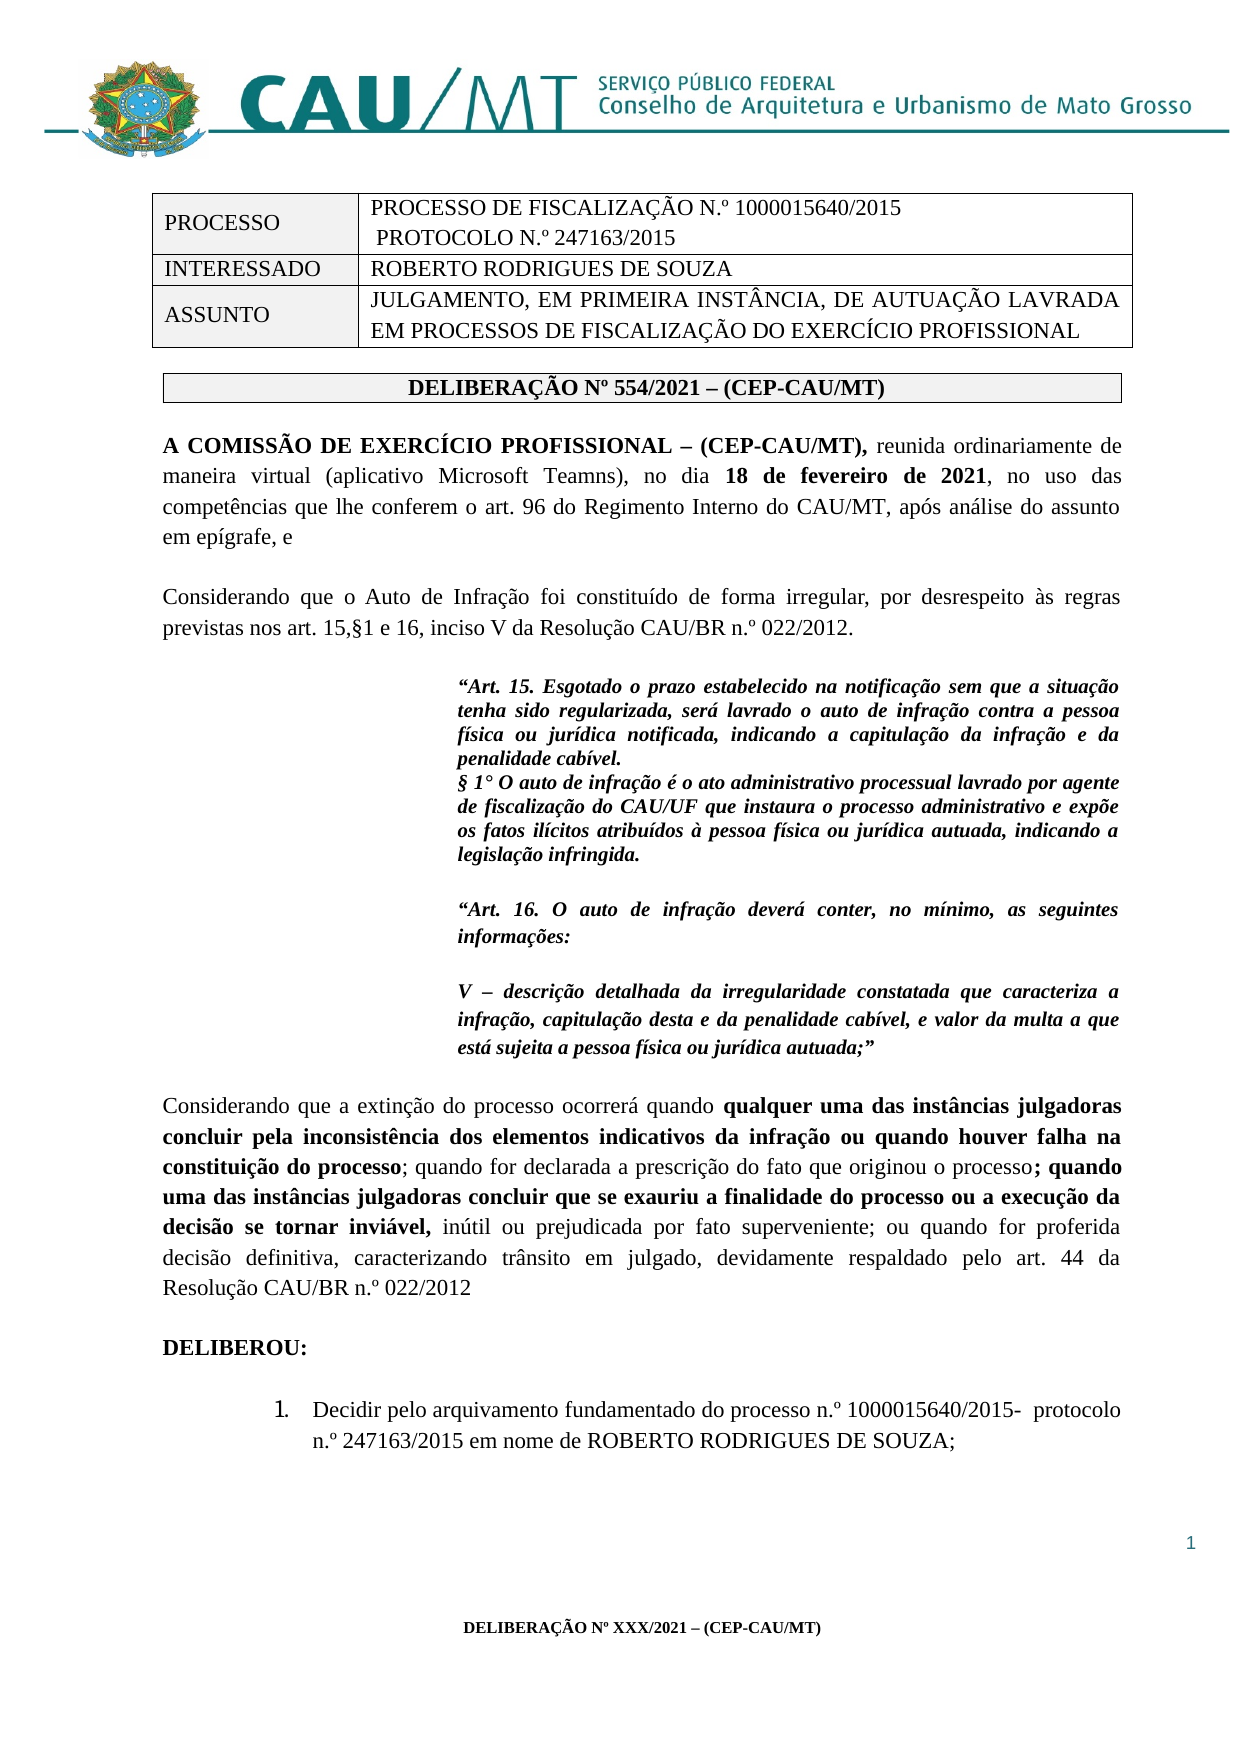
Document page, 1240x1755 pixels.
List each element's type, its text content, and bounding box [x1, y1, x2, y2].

table_cell JULGAMENTO, EM PRIMEIRA INSTÂNCIA, DE AUTUAÇÃO LAVRADA EM PROCESSOS DE FISCALIZAÇÃO DO EXERCÍCIO PROFISSIONAL [359, 286, 1132, 347]
text DELIBEROU: [162, 1334, 1122, 1361]
table_header PROCESSO DE FISCALIZAÇÃO N.º 1000015640/2015 PROTOCOLO N.º 247163/2015 [359, 194, 1132, 254]
table_header PROCESSO [153, 194, 358, 254]
list V – descrição detalhada da irregularidade constatada que caracteriza a infração, capitulação desta e da penalidade cabível, e valor da multa a que está sujeita a pessoa física ou jurídica autuada;” [457, 979, 1122, 1059]
table_cell INTERESSADO [153, 255, 358, 285]
list “Art. 15. Esgotado o prazo estabelecido na notificação sem que a situação tenha sido regularizada, será lavrado o auto de infração contra a pessoa física ou jurídica notificada, indicando a capitulação da infração e da penalidade cabível. [457, 674, 1122, 770]
text DELIBERAÇÃO Nº 554/2021 – (CEP-CAU/MT) [164, 374, 1121, 402]
list Decidir pelo arquivamento fundamentado do processo n.º 1000015640/2015- protocolo n.º 247163/2015 em nome de ROBERTO RODRIGUES DE SOUZA; [275, 1394, 1122, 1453]
text Considerando que a extinção do processo ocorrerá quando qualquer uma das instâncias julgadoras concluir pela inconsistência dos elementos indicativos da infração ou quando houver falha na constituição do processo; quando for declarada a prescrição do fato que originou o processo; quando uma das instâncias julgadoras concluir que se exauriu a finalidade do processo ou a execução da decisão se tornar inviável, inútil ou prejudicada por fato superveniente; ou quando for proferida decisão definitiva, caracterizando trânsito em julgado, devidamente respaldado pelo art. 44 da Resolução CAU/BR n.º 022/2012 [162, 1092, 1122, 1300]
list “Art. 16. O auto de infração deverá conter, no mínimo, as seguintes informações: [457, 897, 1122, 948]
table_cell ASSUNTO [153, 286, 358, 347]
table_cell ROBERTO RODRIGUES DE SOUZA [359, 255, 1132, 285]
text A COMISSÃO DE EXERCÍCIO PROFISSIONAL – (CEP-CAU/MT), reunida ordinariamente de maneira virtual (aplicativo Microsoft Teamns), no dia 18 de fevereiro de 2021, no uso das competências que lhe conferem o art. 96 do Regimento Interno do CAU/MT, após análise do assunto em epígrafe, e [162, 432, 1122, 549]
text Considerando que o Auto de Infração foi constituído de forma irregular, por desrespeito às regras previstas nos art. 15,§1 e 16, inciso V da Resolução CAU/BR n.º 022/2012. [162, 583, 1122, 640]
list § 1° O auto de infração é o ato administrativo processual lavrado por agente de fiscalização do CAU/UF que instaura o processo administrativo e expõe os fatos ilícitos atribuídos à pessoa física ou jurídica autuada, indicando a legislação infringida. [457, 770, 1122, 866]
